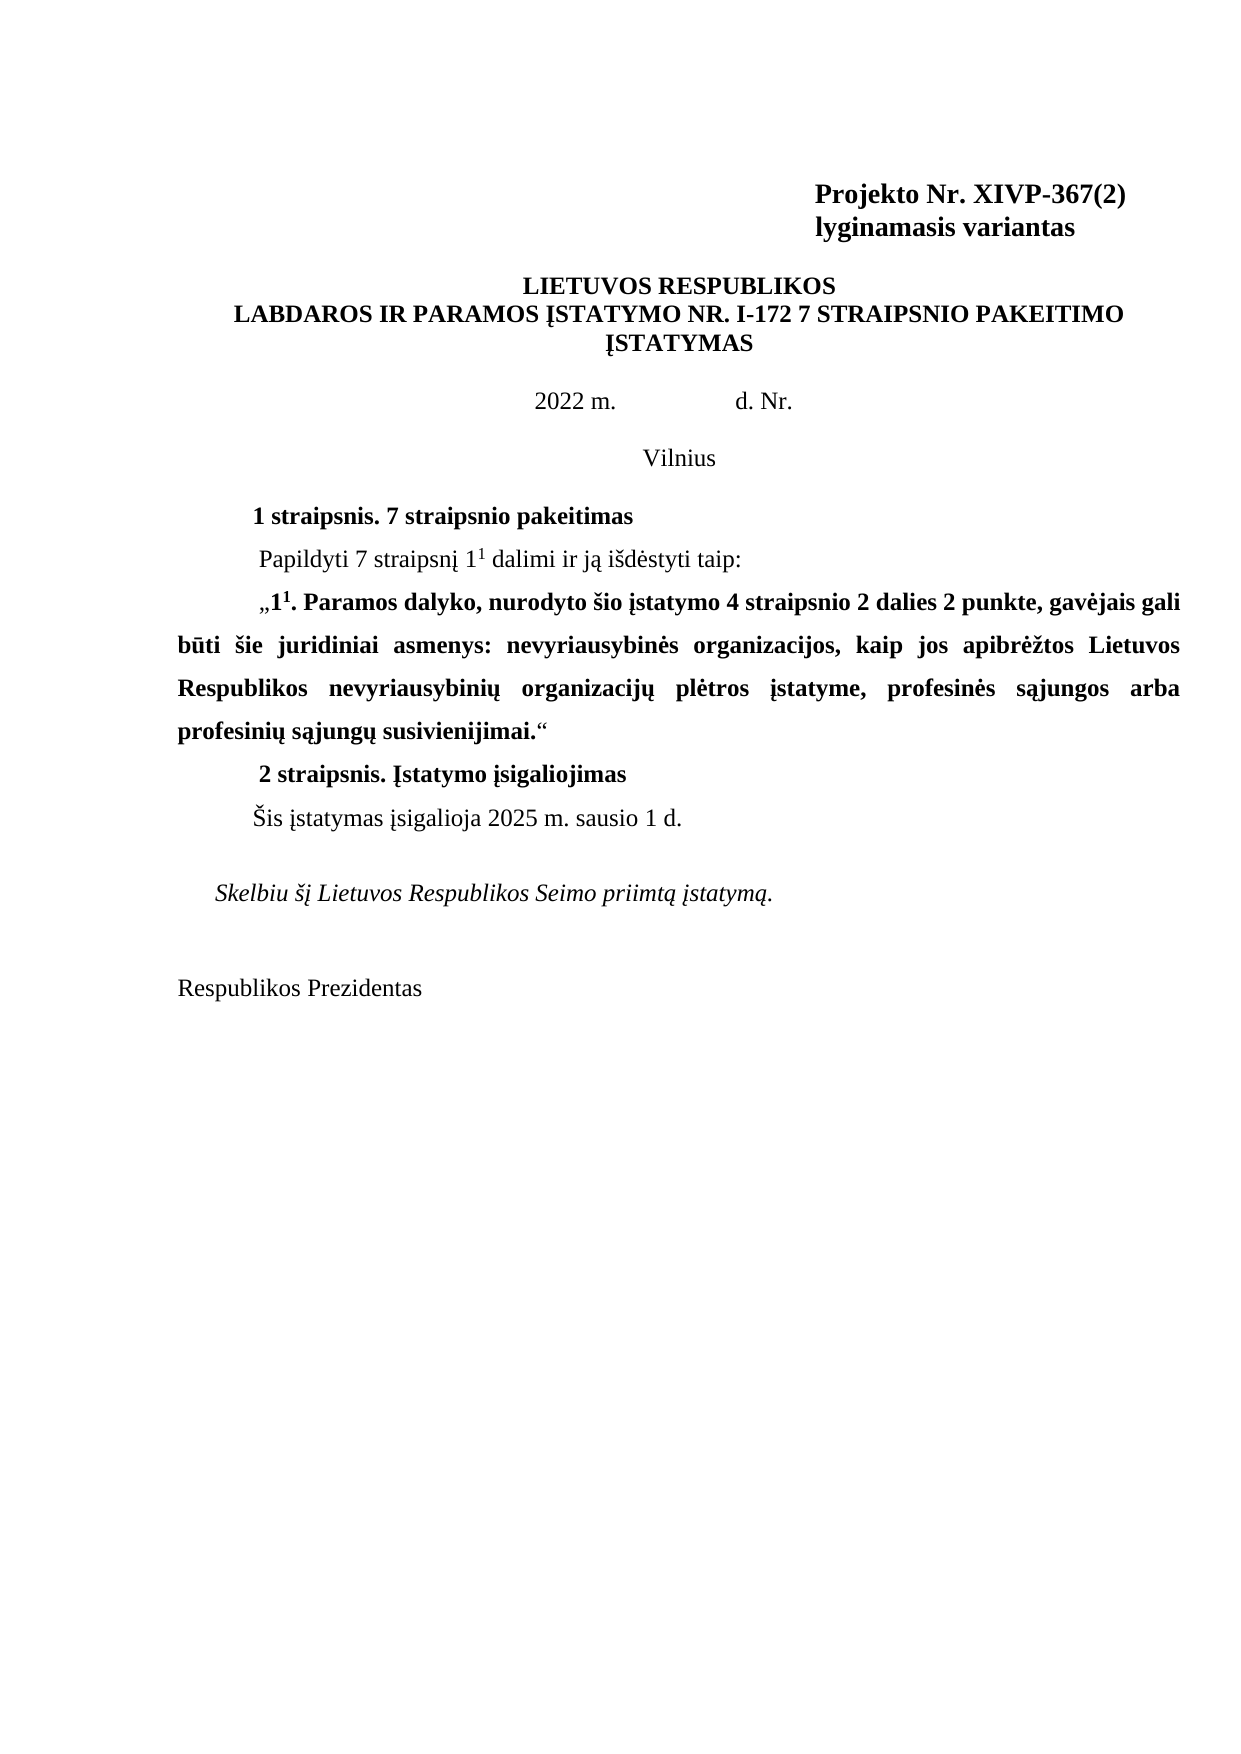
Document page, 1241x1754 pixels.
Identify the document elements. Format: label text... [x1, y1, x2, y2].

text LABDAROS IR PARAMOS ĮSTATYMO NR. I-172 7 STRAIPSNIO PAKEITIMO ĮSTATYMAS [177, 299, 1181, 357]
text lyginamasis variantas [177, 209, 1181, 242]
text Respublikos Prezidentas [177, 973, 1181, 1001]
text LIETUVOS RESPUBLIKOS [177, 271, 1181, 299]
text „11. Paramos dalyko, nurodyto šio įstatymo 4 straipsnio 2 dalies 2 punkte, gavėjais gali būti šie juridiniai asmenys: nevyriausybinės organizacijos, kaip jos apibrėžtos Lietuvos Respublikos nevyriausybinių organizacijų plėtros įstatyme, profesinės sąjungos arba profesinių sąjungų susivienijimai.“ [177, 587, 1181, 745]
text 2 straipsnis. Įstatymo įsigaliojimas [177, 759, 1181, 788]
text Papildyti 7 straipsnį 11 dalimi ir ją išdėstyti taip: [177, 544, 1181, 573]
text Projekto Nr. XIVP-367(2) [177, 177, 1181, 209]
text Šis įstatymas įsigalioja 2025 m. sausio 1 d. [177, 803, 1181, 831]
text 2022 m. d. Nr. [177, 386, 1181, 414]
text Vilnius [177, 443, 1181, 472]
text 1 straipsnis. 7 straipsnio pakeitimas [177, 501, 1181, 529]
text Skelbiu šį Lietuvos Respublikos Seimo priimtą įstatymą. [177, 878, 1181, 907]
